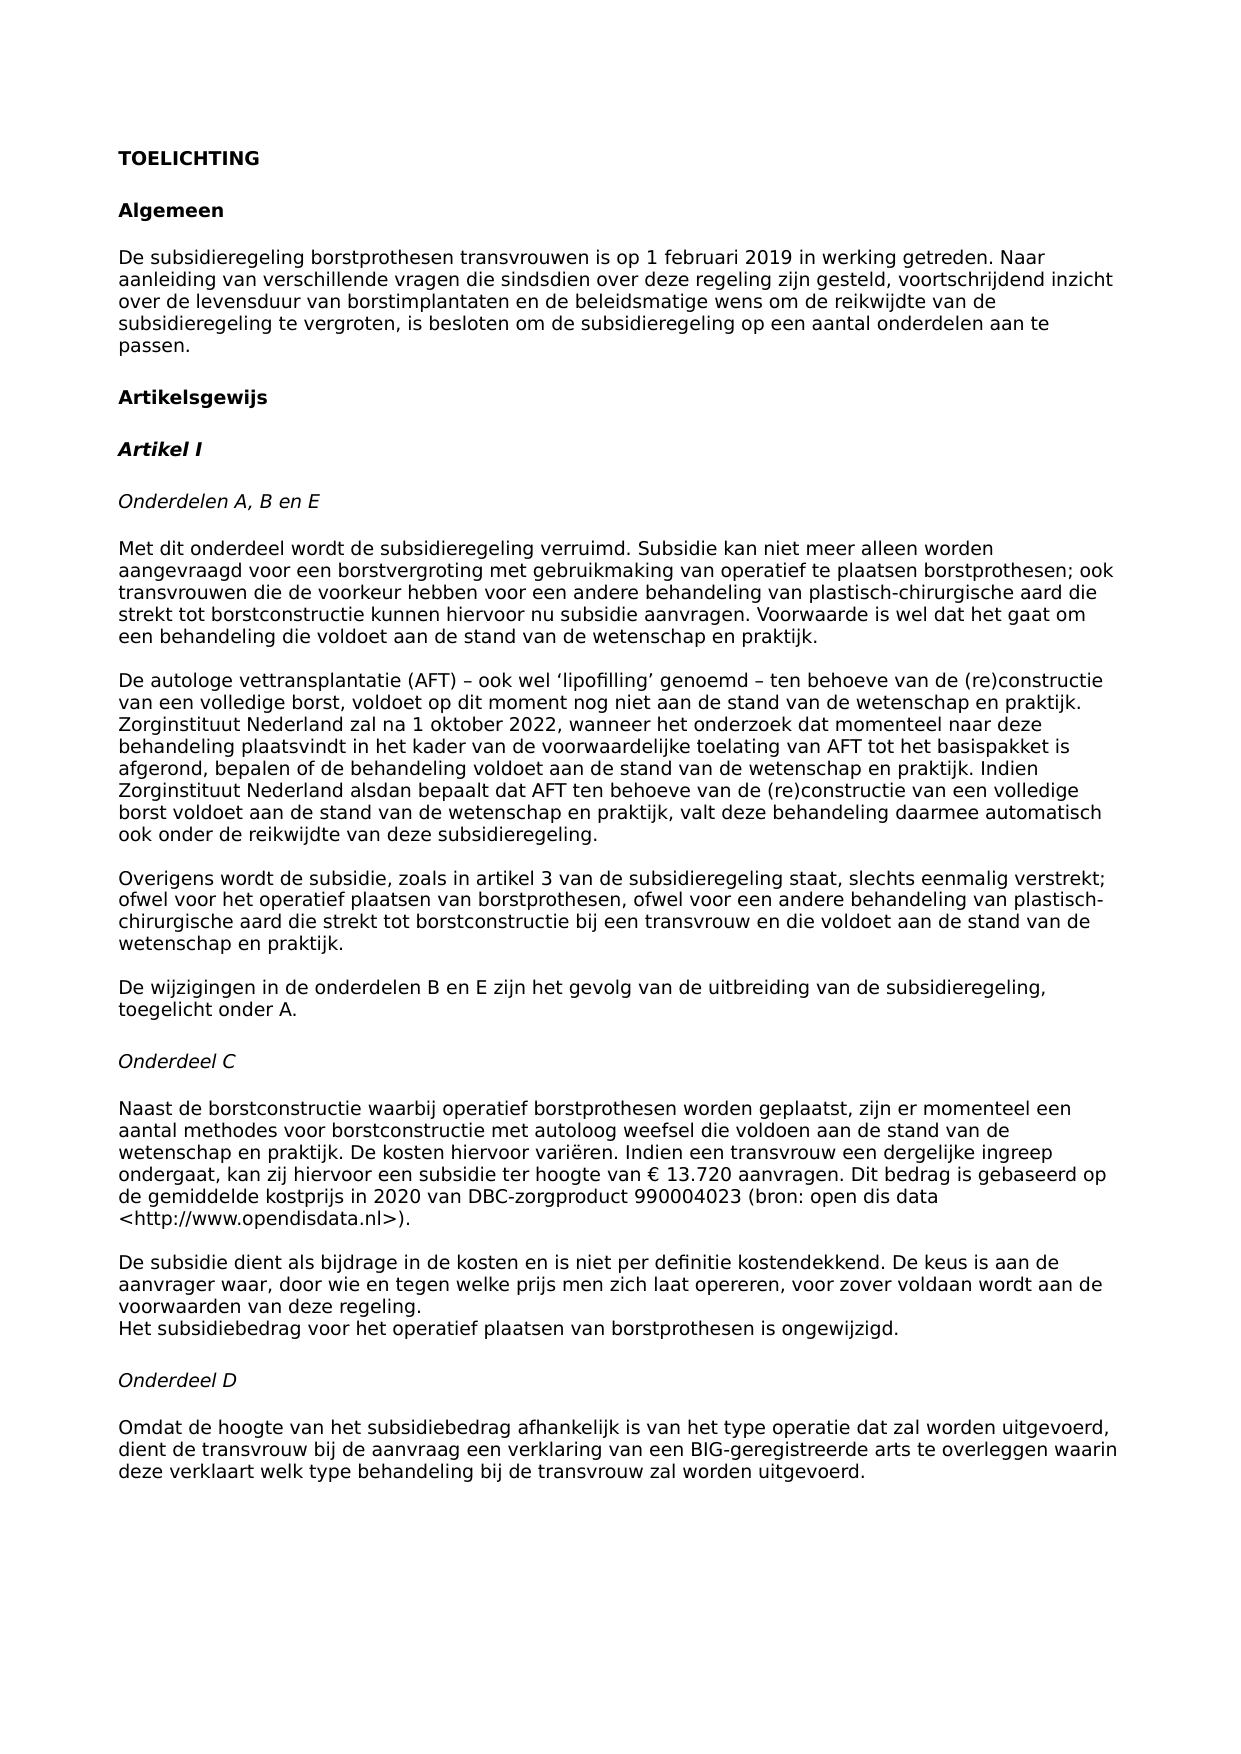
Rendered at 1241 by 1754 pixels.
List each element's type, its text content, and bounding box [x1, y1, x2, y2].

text De subsidieregeling borstprothesen transvrouwen is op 1 februari 2019 in werking getreden. Naar aanleiding van verschillende vragen die sindsdien over deze regeling zijn gesteld, voortschrijdend inzicht over de levensduur van borstimplantaten en de beleidsmatige wens om de reikwijdte van de subsidieregeling te vergroten, is besloten om de subsidieregeling op een aantal onderdelen aan te passen. [118, 247, 1122, 357]
subtitle Algemeen [118, 200, 1122, 222]
subtitle Onderdelen A, B en E [118, 491, 1122, 513]
subtitle Onderdeel C [118, 1051, 1122, 1073]
text Naast de borstconstructie waarbij operatief borstprothesen worden geplaatst, zijn er momenteel een aantal methodes voor borstconstructie met autoloog weefsel die voldoen aan de stand van de wetenschap en praktijk. De kosten hiervoor variëren. Indien een transvrouw een dergelijke ingreep ondergaat, kan zij hiervoor een subsidie ter hoogte van € 13.720 aanvragen. Dit bedrag is gebaseerd op de gemiddelde kostprijs in 2020 van DBC-zorgproduct 990004023 (bron: open dis data <http://www.opendisdata.nl>). [118, 1098, 1122, 1230]
subtitle TOELICHTING [118, 148, 1122, 170]
text De subsidie dient als bijdrage in de kosten en is niet per definitie kostendekkend. De keus is aan de aanvrager waar, door wie en tegen welke prijs men zich laat opereren, voor zover voldaan wordt aan de voorwaarden van deze regeling. [118, 1252, 1122, 1318]
text De autologe vettransplantatie (AFT) – ook wel ‘lipofilling’ genoemd – ten behoeve van de (re)constructie van een volledige borst, voldoet op dit moment nog niet aan de stand van de wetenschap en praktijk. Zorginstituut Nederland zal na 1 oktober 2022, wanneer het onderzoek dat momenteel naar deze behandeling plaatsvindt in het kader van de voorwaardelijke toelating van AFT tot het basispakket is afgerond, bepalen of de behandeling voldoet aan de stand van de wetenschap en praktijk. Indien Zorginstituut Nederland alsdan bepaalt dat AFT ten behoeve van de (re)constructie van een volledige borst voldoet aan de stand van de wetenschap en praktijk, valt deze behandeling daarmee automatisch ook onder de reikwijdte van deze subsidieregeling. [118, 670, 1122, 846]
subtitle Artikelsgewijs [118, 387, 1122, 409]
subtitle Onderdeel D [118, 1370, 1122, 1392]
subtitle Artikel I [118, 439, 1122, 461]
text Met dit onderdeel wordt de subsidieregeling verruimd. Subsidie kan niet meer alleen worden aangevraagd voor een borstvergroting met gebruikmaking van operatief te plaatsen borstprothesen; ook transvrouwen die de voorkeur hebben voor een andere behandeling van plastisch-chirurgische aard die strekt tot borstconstructie kunnen hiervoor nu subsidie aanvragen. Voorwaarde is wel dat het gaat om een behandeling die voldoet aan de stand van de wetenschap en praktijk. [118, 538, 1122, 648]
text Omdat de hoogte van het subsidiebedrag afhankelijk is van het type operatie dat zal worden uitgevoerd, dient de transvrouw bij de aanvraag een verklaring van een BIG-geregistreerde arts te overleggen waarin deze verklaart welk type behandeling bij de transvrouw zal worden uitgevoerd. [118, 1417, 1122, 1483]
text De wijzigingen in de onderdelen B en E zijn het gevolg van de uitbreiding van de subsidieregeling, toegelicht onder A. [118, 977, 1122, 1021]
text Overigens wordt de subsidie, zoals in artikel 3 van de subsidieregeling staat, slechts eenmalig verstrekt; ofwel voor het operatief plaatsen van borstprothesen, ofwel voor een andere behandeling van plastisch-chirurgische aard die strekt tot borstconstructie bij een transvrouw en die voldoet aan de stand van de wetenschap en praktijk. [118, 867, 1122, 955]
text Het subsidiebedrag voor het operatief plaatsen van borstprothesen is ongewijzigd. [118, 1318, 1122, 1340]
